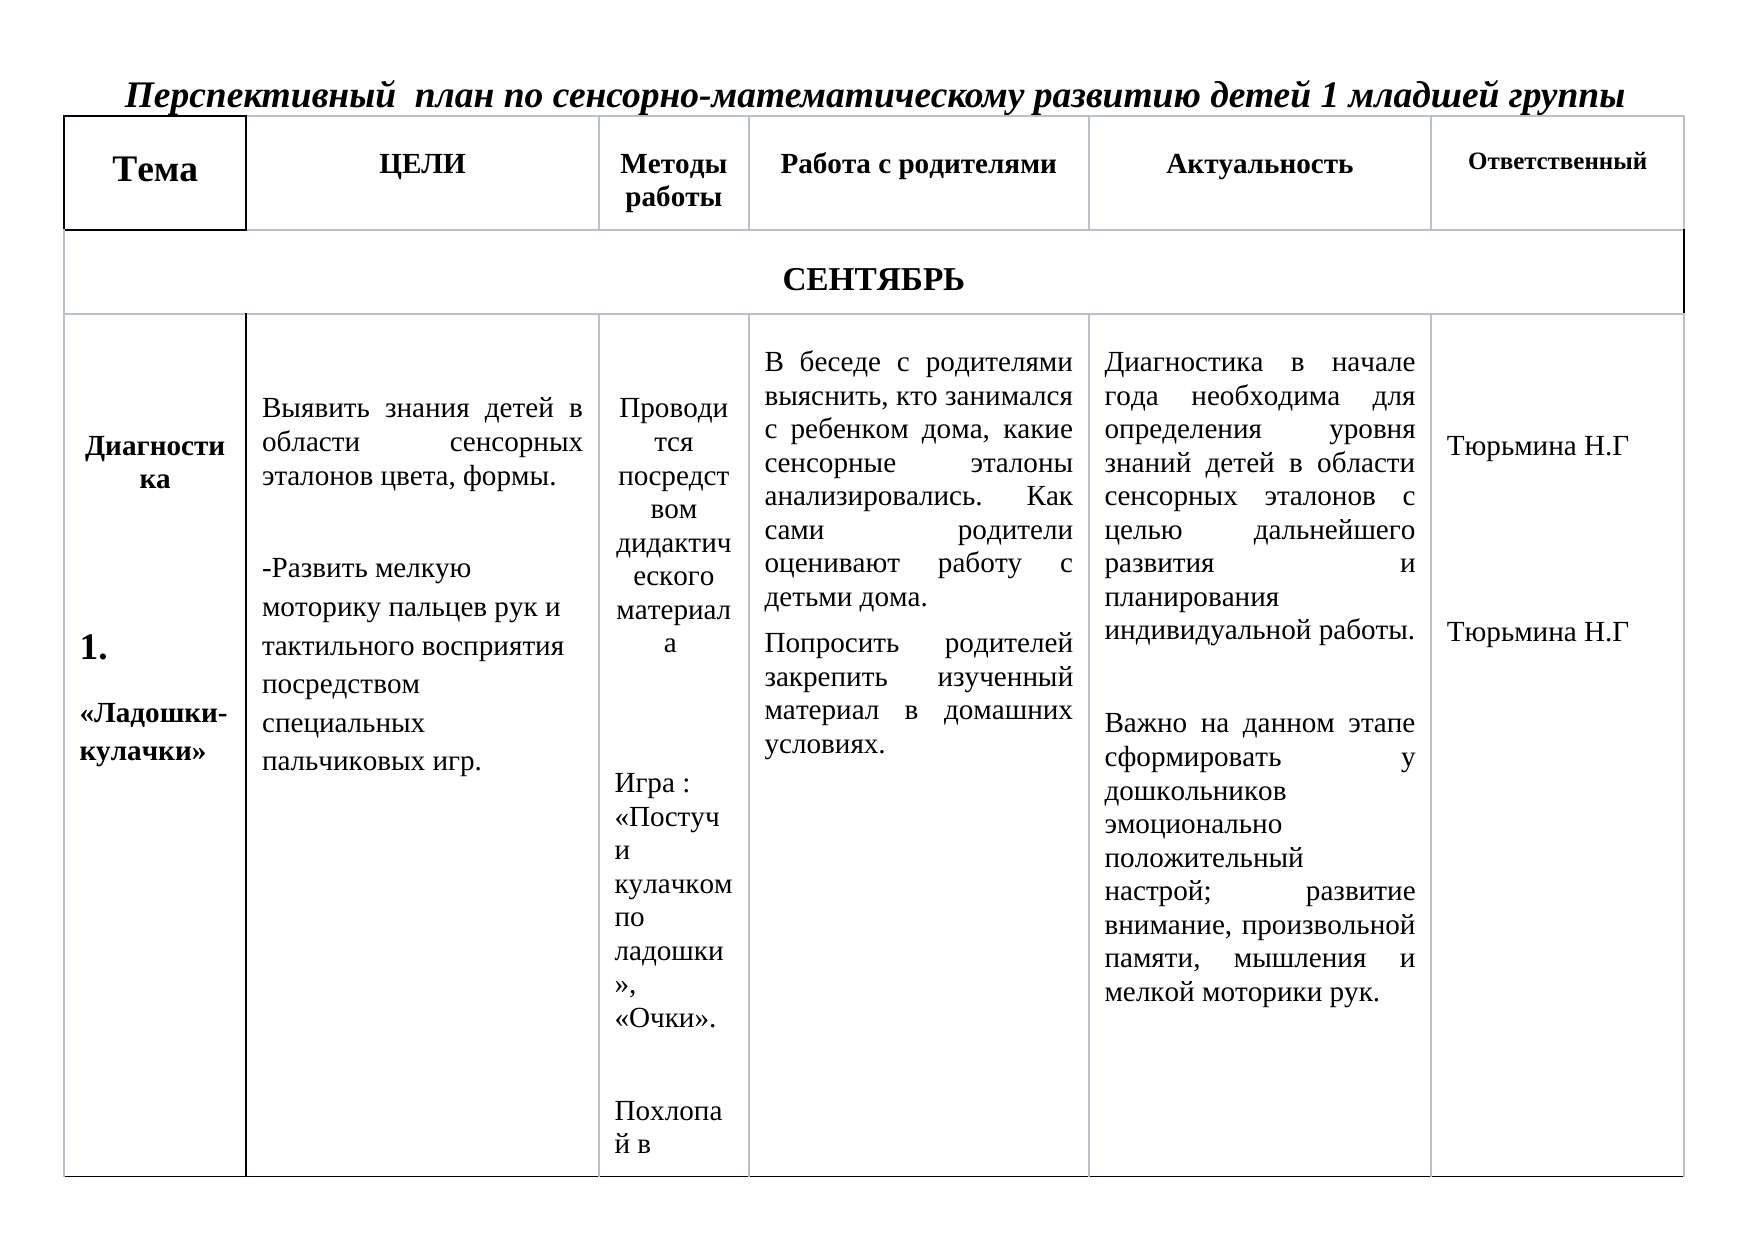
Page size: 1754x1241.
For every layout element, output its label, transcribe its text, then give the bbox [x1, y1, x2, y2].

table_cell Тюрьмина Н.Г Тюрьмина Н.Г [1432, 315, 1683, 1176]
table_cell Выявить знания детей в области сенсорных эталонов цвета, формы. -Развить мелкую моторику пальцев рук и тактильного восприятия посредством специальных пальчиковых игр. [247, 315, 598, 1176]
table_cell Диагностика в начале года необходима для определения уровня знаний детей в области сенсорных эталонов с целью дальнейшего развития и планирования индивидуальной работы. Важно на данном этапе сформировать у дошкольников эмоционально положительный настрой; развитие внимание, произвольной памяти, мышления и мелкой моторики рук. [1090, 315, 1430, 1176]
table_header Методы работы [600, 117, 748, 229]
table_cell Диагностика 1. «Ладошки-кулачки» [65, 315, 245, 1176]
table_header Актуальность [1090, 117, 1430, 229]
table_cell В беседе с родителями выяснить, кто занимался с ребенком дома, какие сенсорные эталоны анализировались. Как сами родители оценивают работу с детьми дома. Попросить родителей закрепить изученный материал в домашних условиях. [750, 315, 1088, 1176]
table_header Работа с родителями [750, 117, 1088, 229]
table_header Тема [65, 117, 245, 229]
table_cell Проводится посредством дидактического материала Игра : «Постучи кулачком по ладошки», «Очки». Похлопай в [600, 315, 748, 1176]
table_cell СЕНТЯБРЬ [65, 231, 1683, 313]
table_header ЦЕЛИ [247, 117, 598, 229]
table_header Ответственный [1432, 117, 1683, 229]
subtitle Перспективный план по сенсорно-математическому развитию детей 1 младшей группы [59, 72, 1695, 115]
